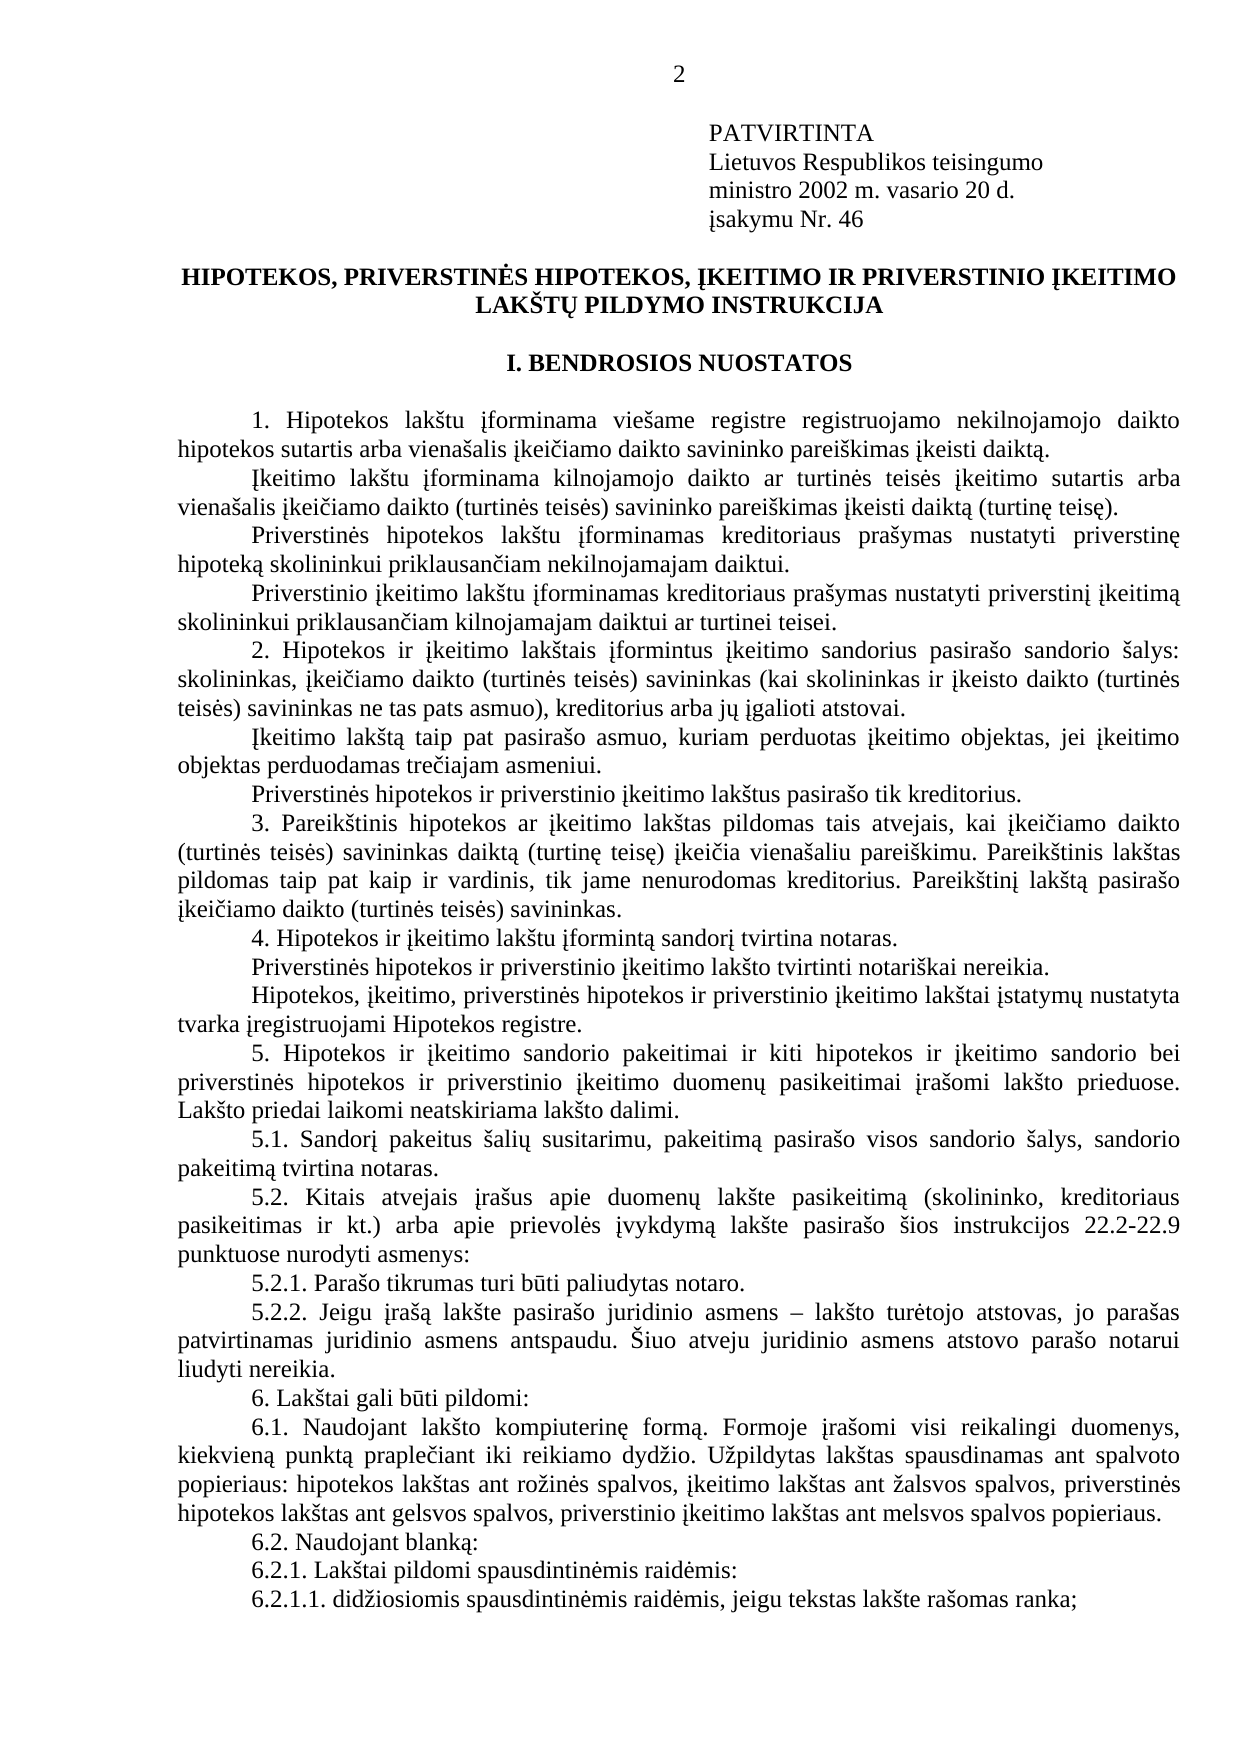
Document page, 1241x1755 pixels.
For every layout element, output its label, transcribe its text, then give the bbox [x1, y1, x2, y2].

text Hipotekos, įkeitimo, priverstinės hipotekos ir priverstinio įkeitimo lakštai įstatymų nustatyta tvarka įregistruojami Hipotekos registre. [177, 981, 1181, 1038]
text įsakymu Nr. 46 [177, 204, 1181, 233]
text Įkeitimo lakštu įforminama kilnojamojo daikto ar turtinės teisės įkeitimo sutartis arba vienašalis įkeičiamo daikto (turtinės teisės) savininko pareiškimas įkeisti daiktą (turtinę teisę). [177, 463, 1181, 521]
text 6.2.1. Lakštai pildomi spausdintinėmis raidėmis: [177, 1556, 1181, 1584]
text 5. Hipotekos ir įkeitimo sandorio pakeitimai ir kiti hipotekos ir įkeitimo sandorio bei priverstinės hipotekos ir priverstinio įkeitimo duomenų pasikeitimai įrašomi lakšto prieduose. Lakšto priedai laikomi neatskiriama lakšto dalimi. [177, 1038, 1181, 1124]
text HIPOTEKOS, PRIVERSTINĖS HIPOTEKOS, ĮKEITIMO IR PRIVERSTINIO ĮKEITIMO LAKŠTŲ PILDYMO INSTRUKCIJA [177, 262, 1181, 319]
text 5.2.2. Jeigu įrašą lakšte pasirašo juridinio asmens – lakšto turėtojo atstovas, jo parašas patvirtinamas juridinio asmens antspaudu. Šiuo atveju juridinio asmens atstovo parašo notarui liudyti nereikia. [177, 1297, 1181, 1383]
text 4. Hipotekos ir įkeitimo lakštu įformintą sandorį tvirtina notaras. [177, 923, 1181, 952]
text 6.2.1.1. didžiosiomis spausdintinėmis raidėmis, jeigu tekstas lakšte rašomas ranka; [177, 1584, 1181, 1613]
text 1. Hipotekos lakštu įforminama viešame registre registruojamo nekilnojamojo daikto hipotekos sutartis arba vienašalis įkeičiamo daikto savininko pareiškimas įkeisti daiktą. [177, 406, 1181, 463]
text ministro 2002 m. vasario 20 d. [177, 176, 1181, 204]
text 5.2. Kitais atvejais įrašus apie duomenų lakšte pasikeitimą (skolininko, kreditoriaus pasikeitimas ir kt.) arba apie prievolės įvykdymą lakšte pasirašo šios instrukcijos 22.2-22.9 punktuose nurodyti asmenys: [177, 1182, 1181, 1268]
text 3. Pareikštinis hipotekos ar įkeitimo lakštas pildomas tais atvejais, kai įkeičiamo daikto (turtinės teisės) savininkas daiktą (turtinę teisę) įkeičia vienašaliu pareiškimu. Pareikštinis lakštas pildomas taip pat kaip ir vardinis, tik jame nenurodomas kreditorius. Pareikštinį lakštą pasirašo įkeičiamo daikto (turtinės teisės) savininkas. [177, 808, 1181, 923]
text 2. Hipotekos ir įkeitimo lakštais įformintus įkeitimo sandorius pasirašo sandorio šalys: skolininkas, įkeičiamo daikto (turtinės teisės) savininkas (kai skolininkas ir įkeisto daikto (turtinės teisės) savininkas ne tas pats asmuo), kreditorius arba jų įgalioti atstovai. [177, 636, 1181, 722]
text 5.2.1. Parašo tikrumas turi būti paliudytas notaro. [177, 1268, 1181, 1297]
text 6.2. Naudojant blanką: [177, 1527, 1181, 1556]
text Priverstinio įkeitimo lakštu įforminamas kreditoriaus prašymas nustatyti priverstinį įkeitimą skolininkui priklausančiam kilnojamajam daiktui ar turtinei teisei. [177, 578, 1181, 636]
text 6.1. Naudojant lakšto kompiuterinę formą. Formoje įrašomi visi reikalingi duomenys, kiekvieną punktą praplečiant iki reikiamo dydžio. Užpildytas lakštas spausdinamas ant spalvoto popieriaus: hipotekos lakštas ant rožinės spalvos, įkeitimo lakštas ant žalsvos spalvos, priverstinės hipotekos lakštas ant gelsvos spalvos, priverstinio įkeitimo lakštas ant melsvos spalvos popieriaus. [177, 1412, 1181, 1527]
text 5.1. Sandorį pakeitus šalių susitarimu, pakeitimą pasirašo visos sandorio šalys, sandorio pakeitimą tvirtina notaras. [177, 1124, 1181, 1182]
text Lietuvos Respublikos teisingumo [177, 147, 1181, 176]
text Įkeitimo lakštą taip pat pasirašo asmuo, kuriam perduotas įkeitimo objektas, jei įkeitimo objektas perduodamas trečiajam asmeniui. [177, 722, 1181, 779]
text PATVIRTINTA [709, 118, 1181, 147]
text I. BENDROSIOS NUOSTATOS [177, 348, 1181, 377]
text Priverstinės hipotekos ir priverstinio įkeitimo lakštus pasirašo tik kreditorius. [177, 779, 1181, 808]
text 6. Lakštai gali būti pildomi: [177, 1383, 1181, 1412]
text Priverstinės hipotekos lakštu įforminamas kreditoriaus prašymas nustatyti priverstinę hipoteką skolininkui priklausančiam nekilnojamajam daiktui. [177, 521, 1181, 578]
text Priverstinės hipotekos ir priverstinio įkeitimo lakšto tvirtinti notariškai nereikia. [177, 952, 1181, 981]
